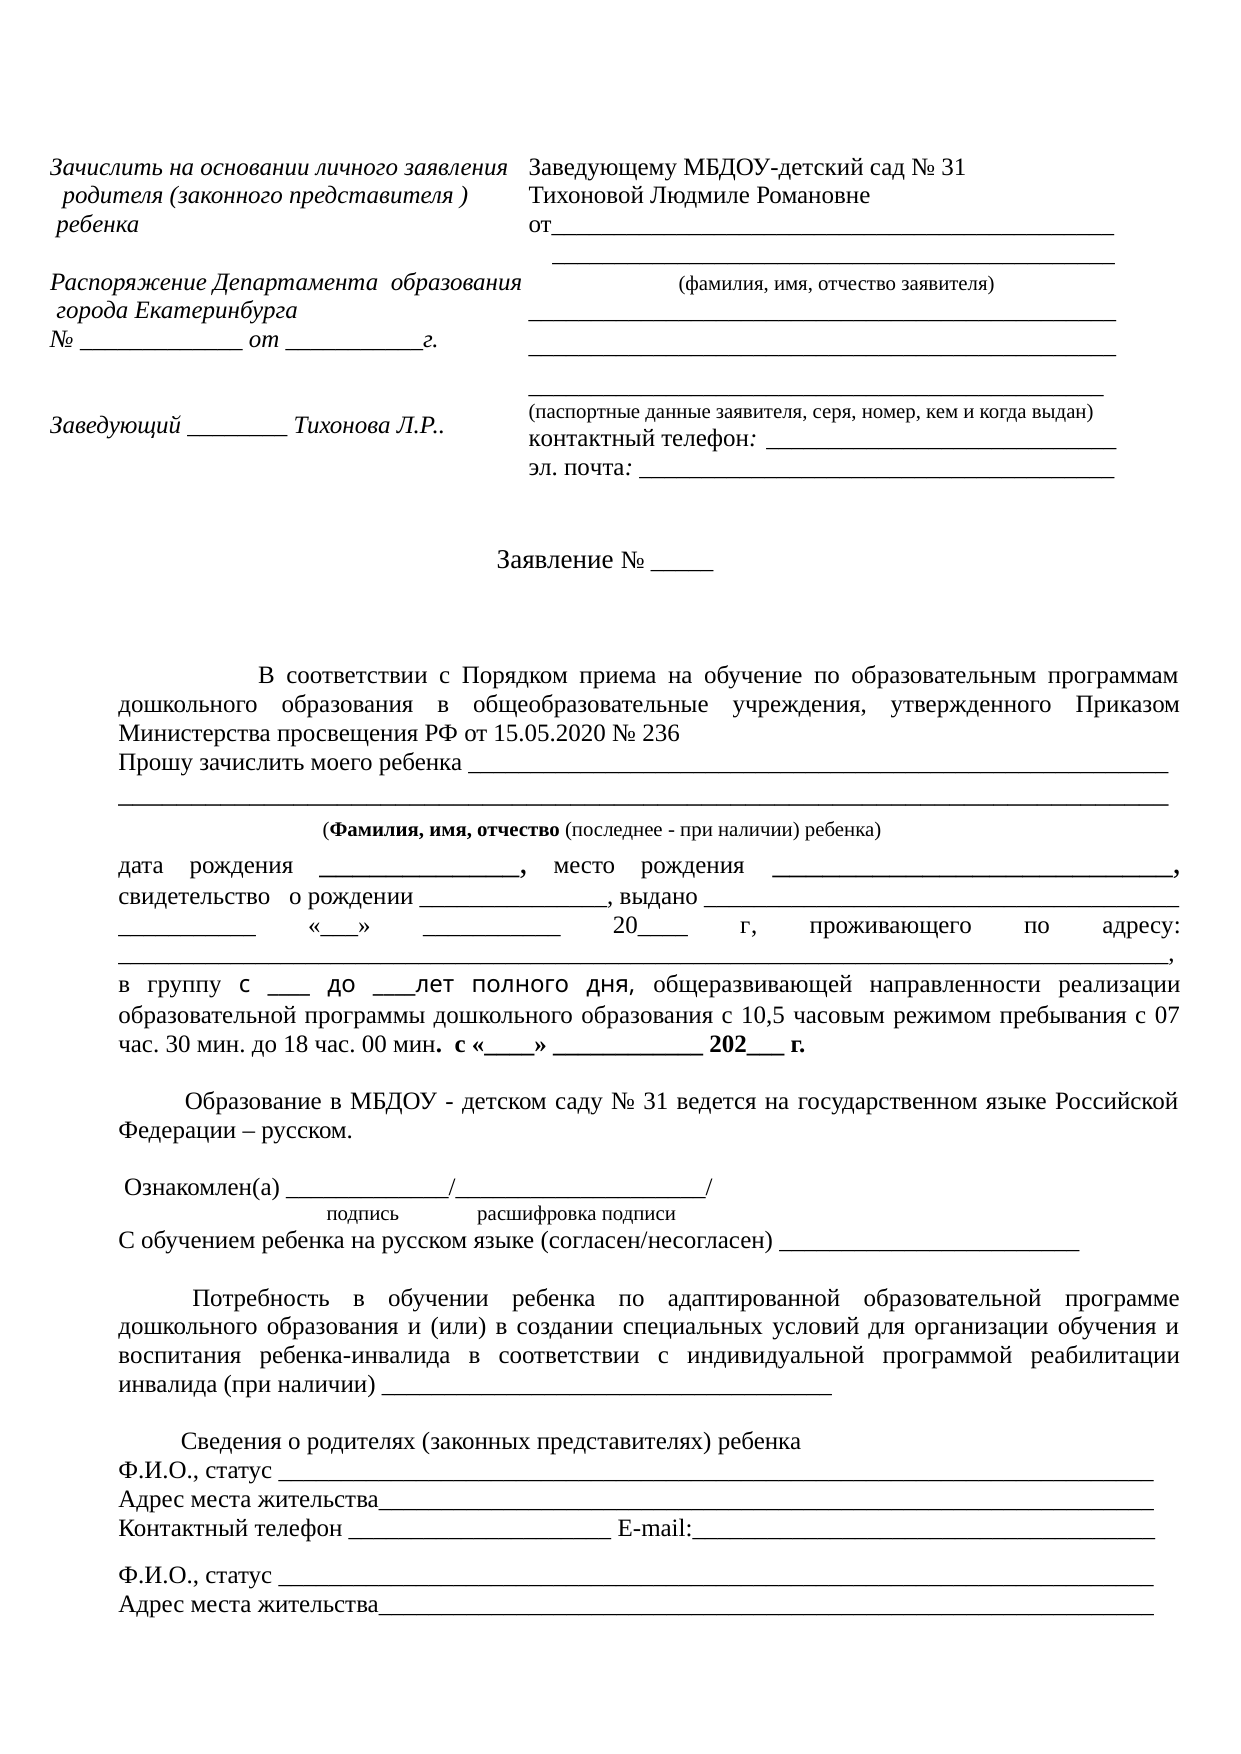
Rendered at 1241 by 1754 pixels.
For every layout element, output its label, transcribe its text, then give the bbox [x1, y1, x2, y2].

text Ознакомлен(а) _____________/____________________/ [118, 1172, 1181, 1201]
text Адрес места жительства______________________________________________________________ [118, 1589, 1181, 1618]
text В соответствии с Порядком приема на обучение по образовательным программам дошкольного образования в общеобразовательные учреждения, утвержденного Приказом Министерства просвещения РФ от 15.05.2020 № 236 [118, 661, 1181, 747]
text Образование в МБДОУ - детском саду № 31 ведется на государственном языке Российской Федерации – русском. [118, 1086, 1181, 1144]
text Прошу зачислить моего ребенка ________________________________________________________ [118, 747, 1181, 776]
table_header Зачислить на основании личного заявления родителя (законного представителя ) ребенка Распоряжение Департамента образования города Екатеринбурга № _____________ от ___________г. Заведующий ________ Тихонова Л.Р.. [50, 152, 528, 543]
text дата рождения ____________, место рождения ________________________, свидетельство о рождении _______________, выдано ______________________________________ [118, 843, 1181, 910]
text в группу с ____ до ____лет полного дня, общеразвивающей направленности реализации образовательной программы дошкольного образования с 10,5 часовым режимом пребывания с 07 час. 30 мин. до 18 час. 00 мин. с «____» ____________ 202___ г. [118, 967, 1181, 1057]
text Сведения о родителях (законных представителях) ребенка [118, 1426, 1181, 1455]
text Адрес места жительства______________________________________________________________ [118, 1484, 1181, 1513]
text подпись расшифровка подписи [118, 1201, 1181, 1225]
table_header Заведующему МБДОУ-детский сад № 31 Тихоновой Людмиле Романовне от_____________________________________________ _____________________________________________ (фамилия, имя, отчество заявителя) _______________________________________________ _______________________________________________ ______________________________________________ (паспортные данные заявителя, серя, номер, кем и когда выдан) контактный телефон: ____________________________ эл. почта: ______________________________________ [528, 152, 1122, 543]
text Ф.И.О., статус ______________________________________________________________________ [118, 1455, 1181, 1484]
text Контактный телефон _____________________ E-mail:_____________________________________ [118, 1513, 1181, 1541]
text (Фамилия, имя, отчество (последнее - при наличии) ребенка) [118, 809, 1181, 843]
text Потребность в обучении ребенка по адаптированной образовательной программе дошкольного образования и (или) в создании специальных условий для организации обучения и воспитания ребенка-инвалида в соответствии с индивидуальной программой реабилитации инвалида (при наличии) ____________________________________ [118, 1283, 1181, 1398]
text Ф.И.О., статус ______________________________________________________________________ [118, 1561, 1181, 1589]
text ________________________________________________________________________ [118, 776, 1181, 809]
text ___________ «___» ___________ 20____ г, проживающего по адресу: ____________________________________________________________________________________, [118, 910, 1181, 967]
text С обучением ребенка на русском языке (согласен/несогласен) ________________________ [118, 1225, 1181, 1254]
text Заявление № _____ [118, 543, 1181, 574]
